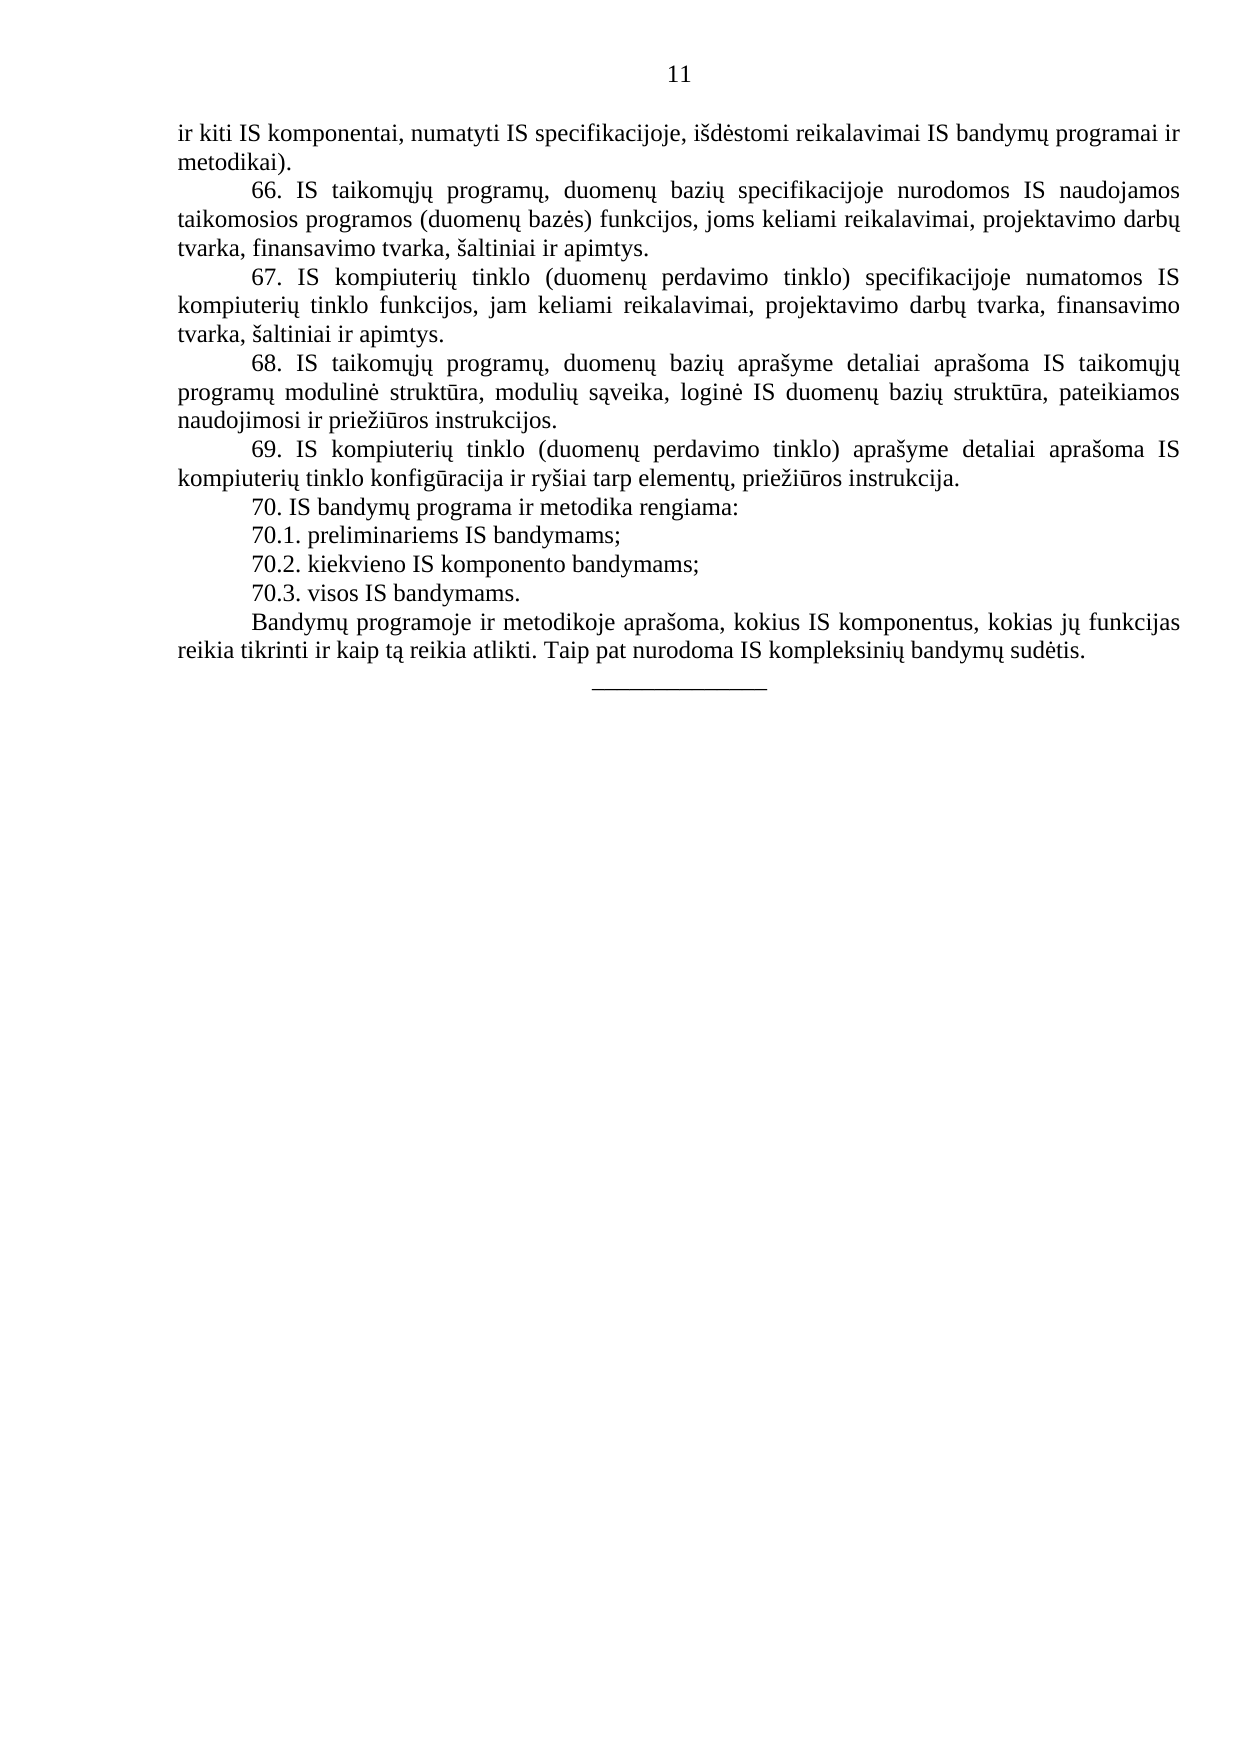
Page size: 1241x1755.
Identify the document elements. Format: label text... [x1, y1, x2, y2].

text 67. IS kompiuterių tinklo (duomenų perdavimo tinklo) specifikacijoje numatomos IS kompiuterių tinklo funkcijos, jam keliami reikalavimai, projektavimo darbų tvarka, finansavimo tvarka, šaltiniai ir apimtys. [177, 262, 1181, 348]
text 68. IS taikomųjų programų, duomenų bazių aprašyme detaliai aprašoma IS taikomųjų programų modulinė struktūra, modulių sąveika, loginė IS duomenų bazių struktūra, pateikiamos naudojimosi ir priežiūros instrukcijos. [177, 348, 1181, 434]
text 66. IS taikomųjų programų, duomenų bazių specifikacijoje nurodomos IS naudojamos taikomosios programos (duomenų bazės) funkcijos, joms keliami reikalavimai, projektavimo darbų tvarka, finansavimo tvarka, šaltiniai ir apimtys. [177, 176, 1181, 262]
text Bandymų programoje ir metodikoje aprašoma, kokius IS komponentus, kokias jų funkcijas reikia tikrinti ir kaip tą reikia atlikti. Taip pat nurodoma IS kompleksinių bandymų sudėtis. [177, 607, 1181, 664]
text ir kiti IS komponentai, numatyti IS specifikacijoje, išdėstomi reikalavimai IS bandymų programai ir metodikai). [177, 118, 1181, 176]
text 70. IS bandymų programa ir metodika rengiama: [177, 492, 1181, 521]
text ______________ [177, 664, 1181, 693]
text 70.3. visos IS bandymams. [177, 578, 1181, 607]
text 70.2. kiekvieno IS komponento bandymams; [177, 549, 1181, 578]
text 69. IS kompiuterių tinklo (duomenų perdavimo tinklo) aprašyme detaliai aprašoma IS kompiuterių tinklo konfigūracija ir ryšiai tarp elementų, priežiūros instrukcija. [177, 434, 1181, 492]
text 70.1. preliminariems IS bandymams; [177, 521, 1181, 549]
